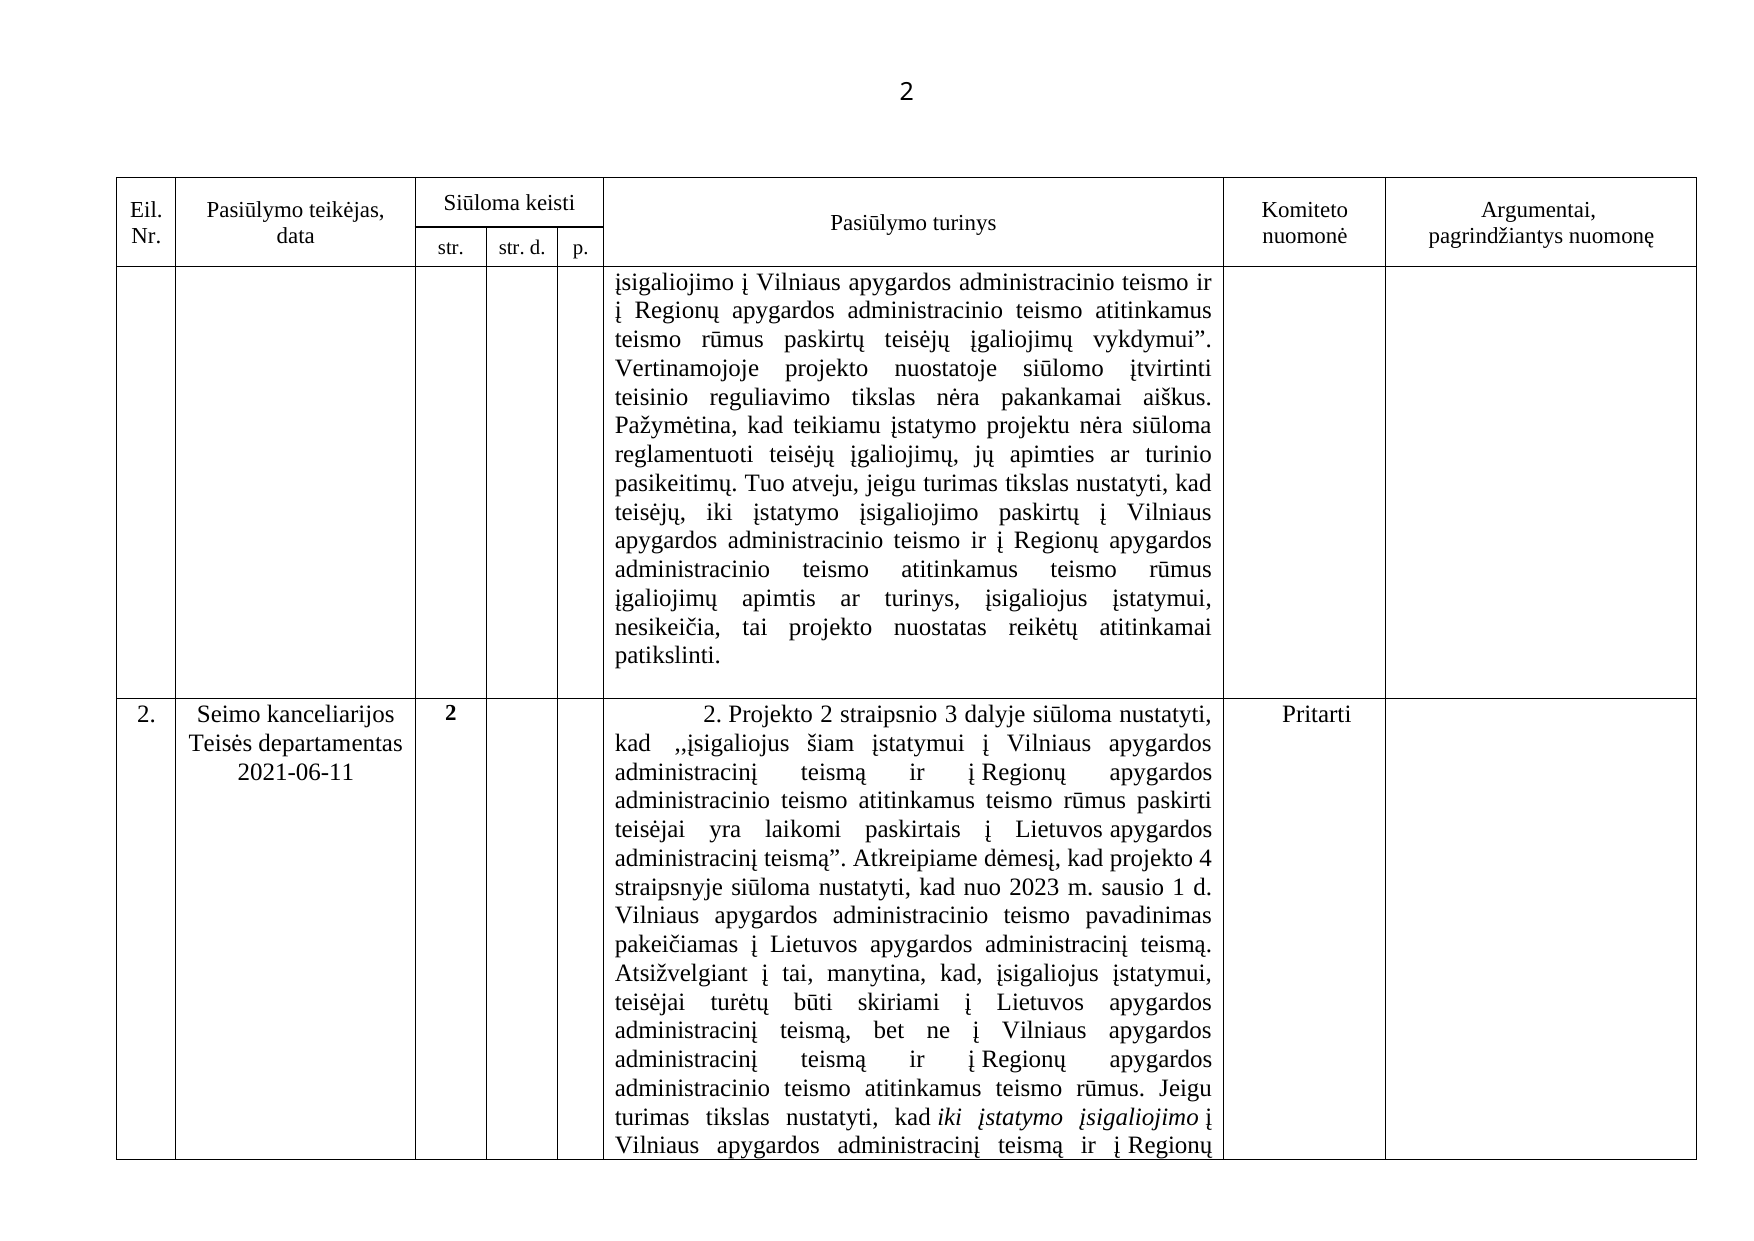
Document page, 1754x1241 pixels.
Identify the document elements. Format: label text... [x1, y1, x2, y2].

table_cell [487, 267, 557, 698]
table_cell [487, 699, 557, 1159]
table_cell p. [558, 228, 603, 266]
table_header Pasiūlymo turinys [604, 178, 1223, 266]
table_header Argumentai, pagrindžiantys nuomonę [1386, 178, 1696, 266]
table_cell [176, 267, 415, 698]
table_cell [1224, 267, 1385, 698]
table_header Siūloma keisti [416, 178, 603, 226]
table_cell Pritarti [1224, 699, 1385, 1159]
table_cell [117, 267, 175, 698]
table_header Eil. Nr. [117, 178, 175, 266]
table_header Pasiūlymo teikėjas, data [176, 178, 415, 266]
table_header Komiteto nuomonė [1224, 178, 1385, 266]
table_cell Seimo kanceliarijos Teisės departamentas 2021-06-11 [176, 699, 415, 1159]
table_cell įsigaliojimo į Vilniaus apygardos administracinio teismo ir į Regionų apygardos administracinio teismo atitinkamus teismo rūmus paskirtų teisėjų įgaliojimų vykdymui”. Vertinamojoje projekto nuostatoje siūlomo įtvirtinti teisinio reguliavimo tikslas nėra pakankamai aiškus. Pažymėtina, kad teikiamu įstatymo projektu nėra siūloma reglamentuoti teisėjų įgaliojimų, jų apimties ar turinio pasikeitimų. Tuo atveju, jeigu turimas tikslas nustatyti, kad teisėjų, iki įstatymo įsigaliojimo paskirtų į Vilniaus apygardos administracinio teismo ir į Regionų apygardos administracinio teismo atitinkamus teismo rūmus įgaliojimų apimtis ar turinys, įsigaliojus įstatymui, nesikeičia, tai projekto nuostatas reikėtų atitinkamai patikslinti. [604, 267, 1223, 698]
table_cell [1386, 699, 1696, 1159]
table_cell [416, 267, 486, 698]
table_cell str. [416, 228, 486, 266]
table_cell 2 [416, 699, 486, 1159]
table_cell [558, 267, 603, 698]
table_cell [1386, 267, 1696, 698]
table_cell 2. [117, 699, 175, 1159]
table_cell str. d. [487, 228, 557, 266]
table_cell 2. Projekto 2 straipsnio 3 dalyje siūloma nustatyti, kad ,,įsigaliojus šiam įstatymui į Vilniaus apygardos administracinį teismą ir į Regionų apygardos administracinio teismo atitinkamus teismo rūmus paskirti teisėjai yra laikomi paskirtais į Lietuvos apygardos administracinį teismą”. Atkreipiame dėmesį, kad projekto 4 straipsnyje siūloma nustatyti, kad nuo 2023 m. sausio 1 d. Vilniaus apygardos administracinio teismo pavadinimas pakeičiamas į Lietuvos apygardos administracinį teismą. Atsižvelgiant į tai, manytina, kad, įsigaliojus įstatymui, teisėjai turėtų būti skiriami į Lietuvos apygardos administracinį teismą, bet ne į Vilniaus apygardos administracinį teismą ir į Regionų apygardos administracinio teismo atitinkamus teismo rūmus. Jeigu turimas tikslas nustatyti, kad iki įstatymo įsigaliojimo į Vilniaus apygardos administracinį teismą ir į Regionų [604, 699, 1223, 1159]
table_cell [558, 699, 603, 1159]
